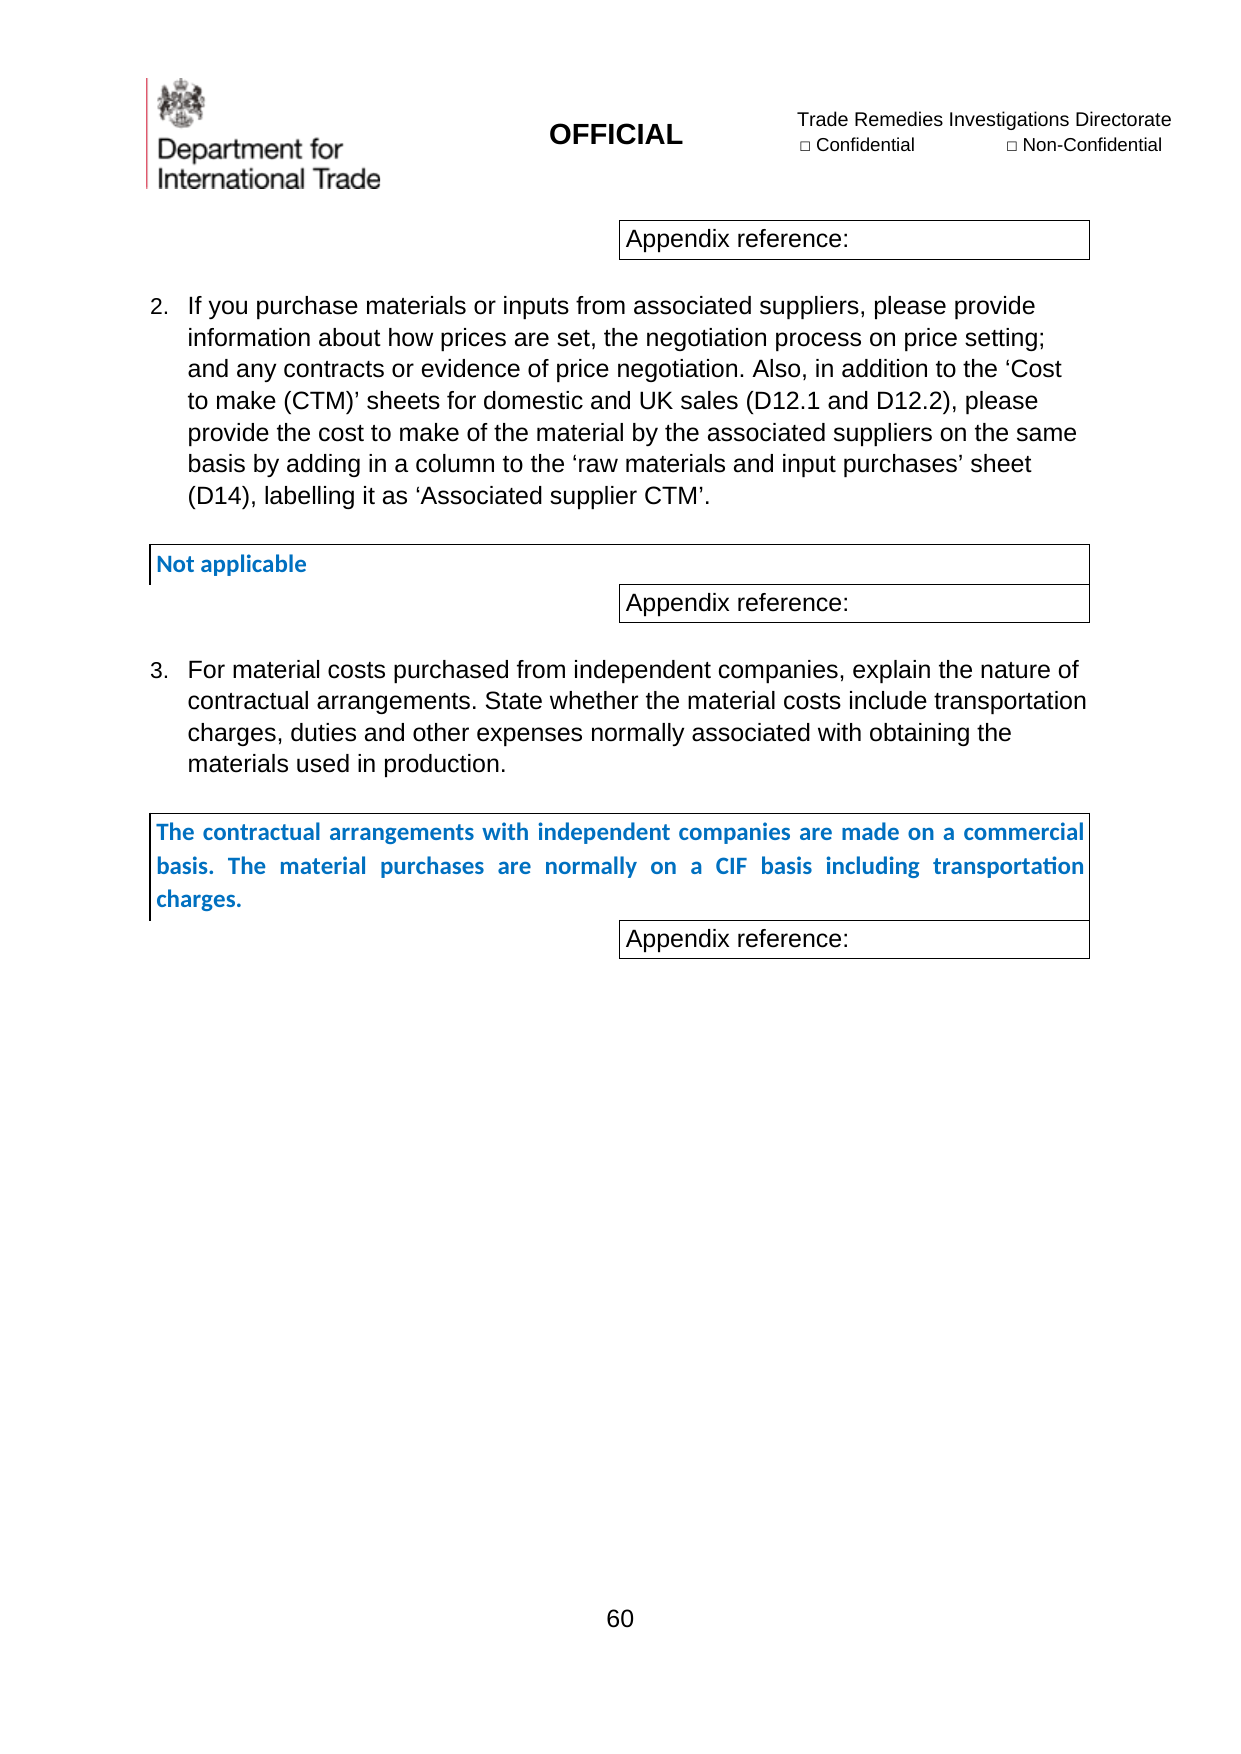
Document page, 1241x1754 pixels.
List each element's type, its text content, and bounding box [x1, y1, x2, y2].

list If you purchase materials or inputs from associated suppliers, please provide information about how prices are set, the negotiation process on price setting; and any contracts or evidence of price negotiation. Also, in addition to the ‘Cost to make (CTM)’ sheets for domestic and UK sales (D12.1 and D12.2), please provide the cost to make of the material by the associated suppliers on the same basis by adding in a column to the ‘raw materials and input purchases’ sheet (D14), labelling it as ‘Associated supplier CTM’. [150, 291, 1090, 509]
table_header Not applicable [151, 545, 1089, 584]
table_cell [150, 921, 619, 958]
table_cell Appendix reference: [620, 585, 1089, 622]
table_header The contractual arrangements with independent companies are made on a commercial basis. The material purchases are normally on a CIF basis including transportation charges. [151, 814, 1089, 920]
list For material costs purchased from independent companies, explain the nature of contractual arrangements. State whether the material costs include transportation charges, duties and other expenses normally associated with obtaining the materials used in production. [150, 655, 1090, 778]
table_cell [150, 221, 619, 259]
table_cell Appendix reference: [620, 221, 1089, 259]
table_cell [150, 585, 619, 622]
table_cell Appendix reference: [620, 921, 1089, 958]
